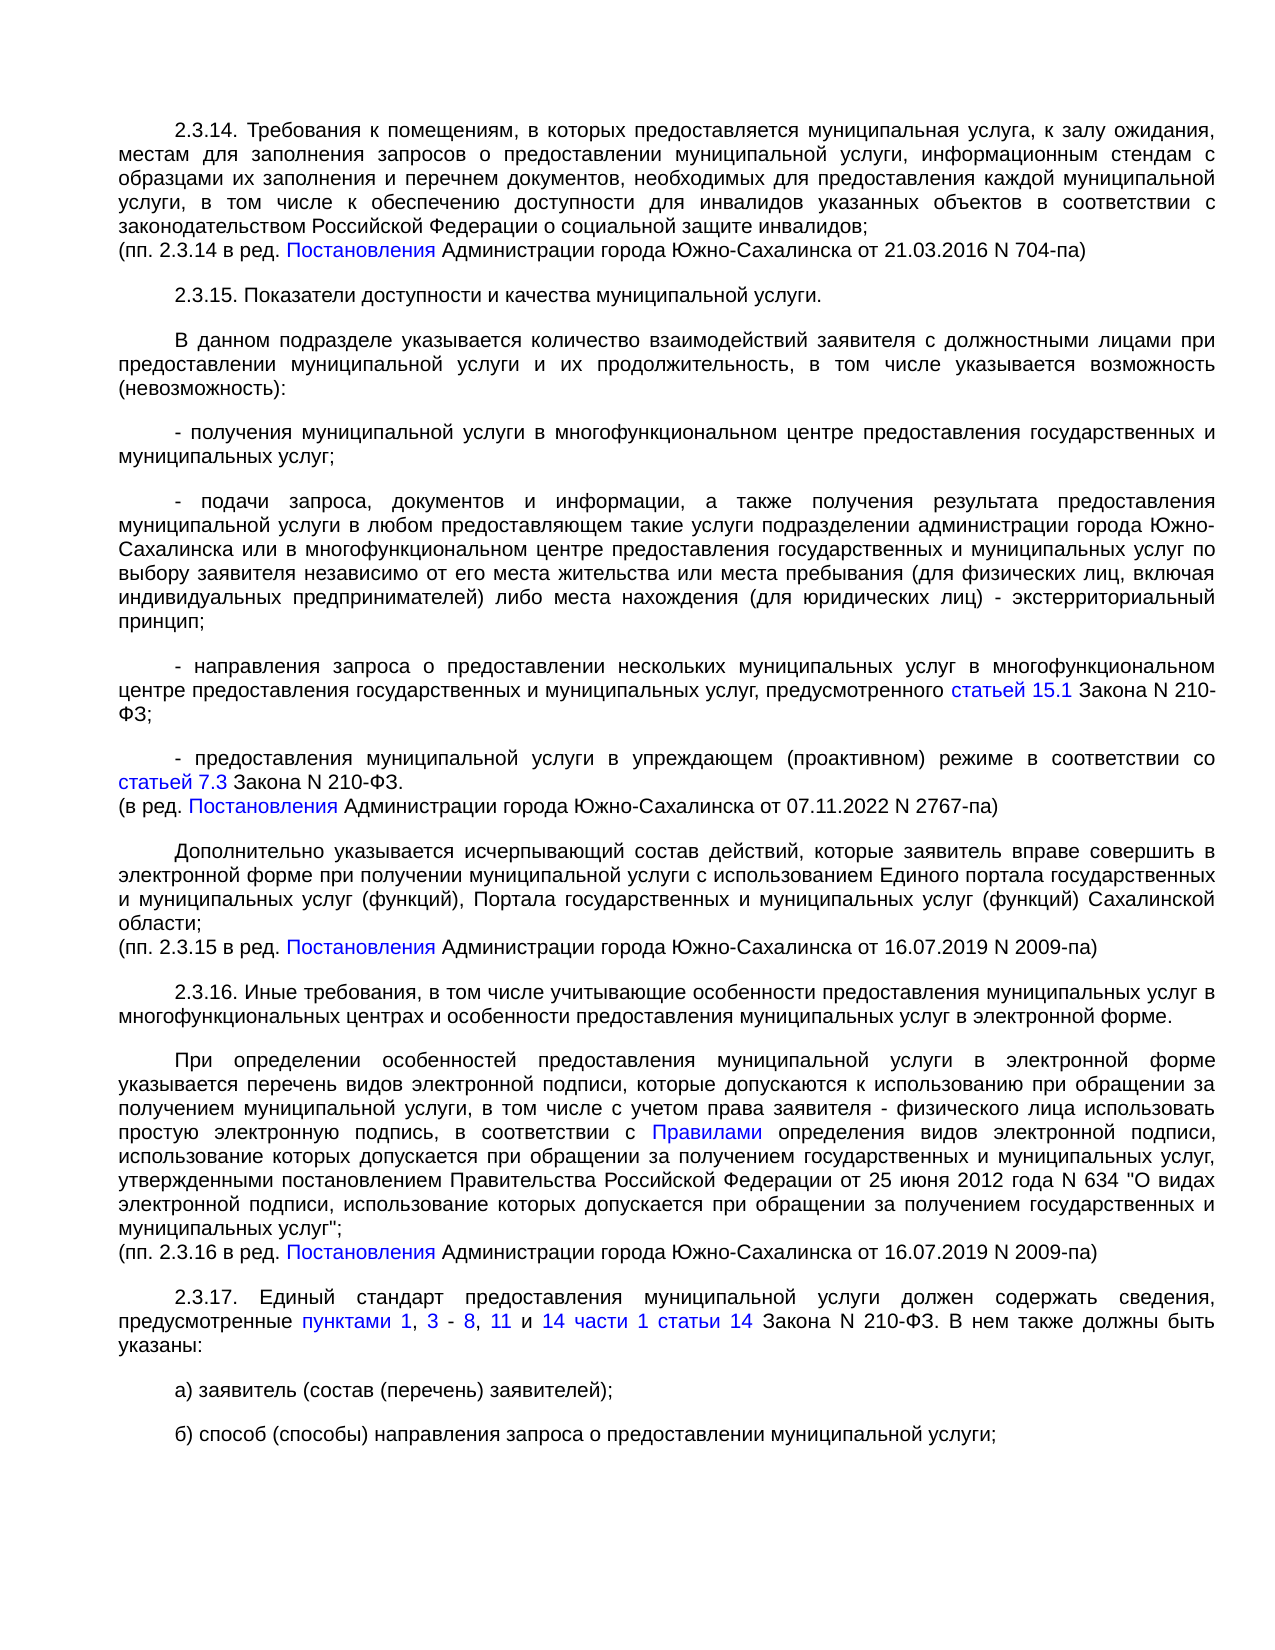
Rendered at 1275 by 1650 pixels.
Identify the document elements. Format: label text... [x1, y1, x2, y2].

text 2.3.17. Единый стандарт предоставления муниципальной услуги должен содержать сведения, предусмотренные пунктами 1, 3 - 8, 11 и 14 части 1 статьи 14 Закона N 210-ФЗ. В нем также должны быть указаны: [118, 1285, 1217, 1357]
text - предоставления муниципальной услуги в упреждающем (проактивном) режиме в соответствии со статьей 7.3 Закона N 210-ФЗ. [118, 746, 1217, 794]
text (пп. 2.3.16 в ред. Постановления Администрации города Южно-Сахалинска от 16.07.2019 N 2009-па) [118, 1240, 1217, 1264]
text При определении особенностей предоставления муниципальной услуги в электронной форме указывается перечень видов электронной подписи, которые допускаются к использованию при обращении за получением муниципальной услуги, в том числе с учетом права заявителя - физического лица использовать простую электронную подпись, в соответствии с Правилами определения видов электронной подписи, использование которых допускается при обращении за получением государственных и муниципальных услуг, утвержденными постановлением Правительства Российской Федерации от 25 июня 2012 года N 634 "О видах электронной подписи, использование которых допускается при обращении за получением государственных и муниципальных услуг"; [118, 1048, 1217, 1240]
text В данном подразделе указывается количество взаимодействий заявителя с должностными лицами при предоставлении муниципальной услуги и их продолжительность, в том числе указывается возможность (невозможность): [118, 327, 1217, 399]
text Дополнительно указывается исчерпывающий состав действий, которые заявитель вправе совершить в электронной форме при получении муниципальной услуги с использованием Единого портала государственных и муниципальных услуг (функций), Портала государственных и муниципальных услуг (функций) Сахалинской области; [118, 839, 1217, 935]
text а) заявитель (состав (перечень) заявителей); [118, 1377, 1217, 1401]
text 2.3.16. Иные требования, в том числе учитывающие особенности предоставления муниципальных услуг в многофункциональных центрах и особенности предоставления муниципальных услуг в электронной форме. [118, 979, 1217, 1027]
text (в ред. Постановления Администрации города Южно-Сахалинска от 07.11.2022 N 2767-па) [118, 794, 1217, 818]
text (пп. 2.3.15 в ред. Постановления Администрации города Южно-Сахалинска от 16.07.2019 N 2009-па) [118, 935, 1217, 959]
text б) способ (способы) направления запроса о предоставлении муниципальной услуги; [118, 1422, 1217, 1446]
text - направления запроса о предоставлении нескольких муниципальных услуг в многофункциональном центре предоставления государственных и муниципальных услуг, предусмотренного статьей 15.1 Закона N 210-ФЗ; [118, 653, 1217, 725]
text 2.3.14. Требования к помещениям, в которых предоставляется муниципальная услуга, к залу ожидания, местам для заполнения запросов о предоставлении муниципальной услуги, информационным стендам с образцами их заполнения и перечнем документов, необходимых для предоставления каждой муниципальной услуги, в том числе к обеспечению доступности для инвалидов указанных объектов в соответствии с законодательством Российской Федерации о социальной защите инвалидов; [118, 118, 1217, 238]
text 2.3.15. Показатели доступности и качества муниципальной услуги. [118, 283, 1217, 307]
text - подачи запроса, документов и информации, а также получения результата предоставления муниципальной услуги в любом предоставляющем такие услуги подразделении администрации города Южно-Сахалинска или в многофункциональном центре предоставления государственных и муниципальных услуг по выбору заявителя независимо от его места жительства или места пребывания (для физических лиц, включая индивидуальных предпринимателей) либо места нахождения (для юридических лиц) - экстерриториальный принцип; [118, 489, 1217, 633]
text - получения муниципальной услуги в многофункциональном центре предоставления государственных и муниципальных услуг; [118, 420, 1217, 468]
text (пп. 2.3.14 в ред. Постановления Администрации города Южно-Сахалинска от 21.03.2016 N 704-па) [118, 238, 1217, 262]
